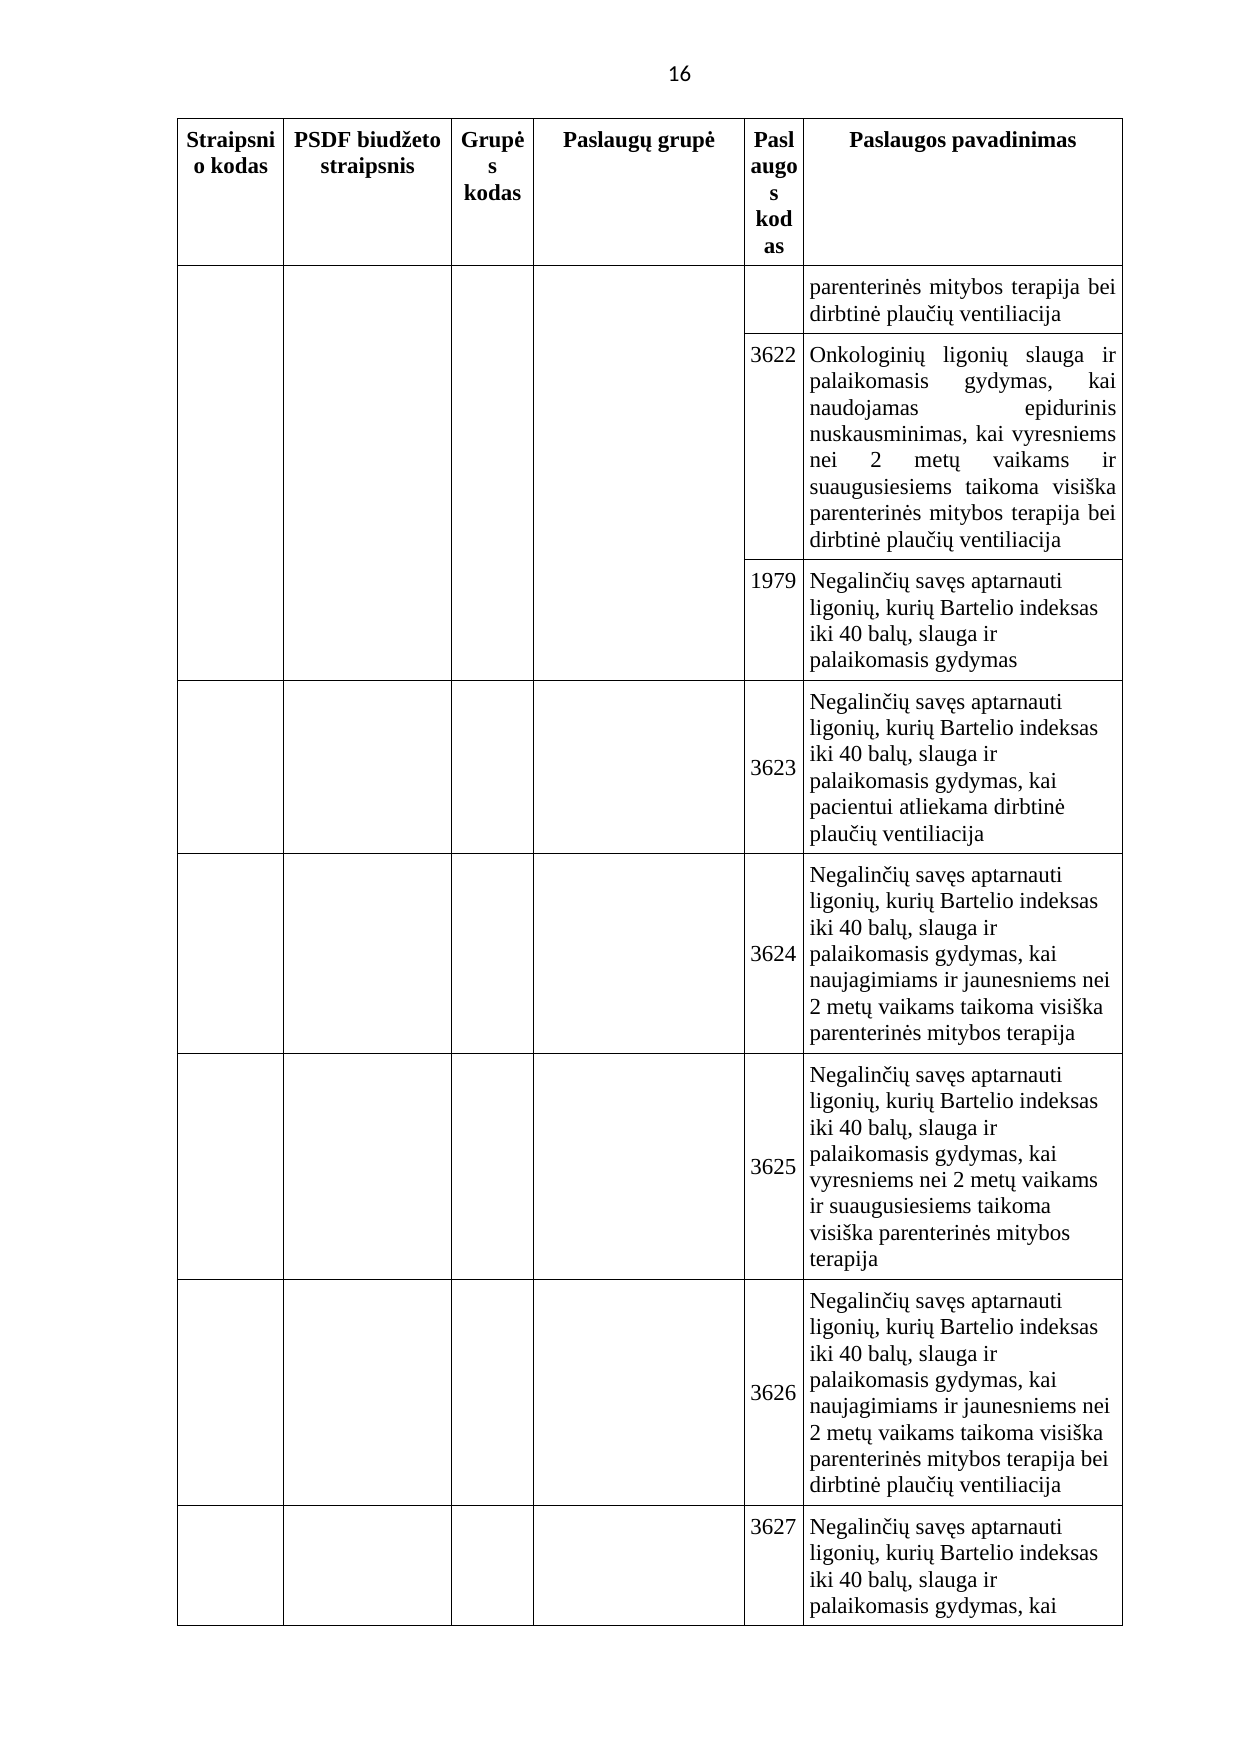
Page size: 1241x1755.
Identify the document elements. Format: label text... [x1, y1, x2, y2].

table_cell parenterinės mitybos terapija bei dirbtinė plaučių ventiliacija [804, 266, 1122, 333]
table_cell [284, 559, 451, 680]
table_cell [284, 1280, 451, 1505]
table_cell [534, 333, 744, 559]
table_cell 3622 [745, 334, 803, 559]
table_cell Negalinčių savęs aptarnauti ligonių, kurių Bartelio indeksas iki 40 balų, slauga ir palaikomasis gydymas, kai [804, 1506, 1122, 1625]
table_cell [452, 333, 533, 559]
table_cell [452, 1506, 533, 1625]
table_cell [284, 266, 451, 333]
table_cell [178, 681, 283, 853]
table_cell [452, 681, 533, 853]
table_cell [452, 559, 533, 680]
table_header Grupės kodas [452, 119, 533, 265]
table_cell [452, 1280, 533, 1505]
table_header Paslaugų grupė [534, 119, 744, 265]
table_cell [284, 1506, 451, 1625]
table_cell [534, 1054, 744, 1279]
table_cell Negalinčių savęs aptarnauti ligonių, kurių Bartelio indeksas iki 40 balų, slauga ir palaikomasis gydymas, kai pacientui atliekama dirbtinė plaučių ventiliacija [804, 681, 1122, 853]
table_header Paslaugos kodas [745, 119, 803, 265]
table_cell [534, 1506, 744, 1625]
table_cell [284, 681, 451, 853]
table_header PSDF biudžeto straipsnis [284, 119, 451, 265]
table_cell [534, 266, 744, 333]
table_cell [178, 559, 283, 680]
table_cell [178, 266, 283, 333]
table_cell 3624 [745, 854, 803, 1053]
table_cell [284, 333, 451, 559]
table_cell [745, 266, 803, 333]
table_cell [452, 1054, 533, 1279]
table_cell [534, 559, 744, 680]
table_cell Onkologinių ligonių slauga ir palaikomasis gydymas, kai naudojamas epidurinis nuskausminimas, kai vyresniems nei 2 metų vaikams ir suaugusiesiems taikoma visiška parenterinės mitybos terapija bei dirbtinė plaučių ventiliacija [804, 334, 1122, 559]
table_header Straipsnio kodas [178, 119, 283, 265]
table_cell Negalinčių savęs aptarnauti ligonių, kurių Bartelio indeksas iki 40 balų, slauga ir palaikomasis gydymas, kai naujagimiams ir jaunesniems nei 2 metų vaikams taikoma visiška parenterinės mitybos terapija [804, 854, 1122, 1053]
table_cell [178, 1054, 283, 1279]
table_cell Negalinčių savęs aptarnauti ligonių, kurių Bartelio indeksas iki 40 balų, slauga ir palaikomasis gydymas, kai vyresniems nei 2 metų vaikams ir suaugusiesiems taikoma visiška parenterinės mitybos terapija [804, 1054, 1122, 1279]
table_cell [534, 854, 744, 1053]
table_cell [178, 333, 283, 559]
table_cell [284, 854, 451, 1053]
table_cell 1979 [745, 560, 803, 680]
table_cell [178, 1506, 283, 1625]
table_cell 3623 [745, 681, 803, 853]
table_cell [534, 1280, 744, 1505]
table_header Paslaugos pavadinimas [804, 119, 1122, 265]
table_cell [452, 266, 533, 333]
table_cell Negalinčių savęs aptarnauti ligonių, kurių Bartelio indeksas iki 40 balų, slauga ir palaikomasis gydymas [804, 560, 1122, 680]
table_cell [452, 854, 533, 1053]
table_cell 3625 [745, 1054, 803, 1279]
table_cell Negalinčių savęs aptarnauti ligonių, kurių Bartelio indeksas iki 40 balų, slauga ir palaikomasis gydymas, kai naujagimiams ir jaunesniems nei 2 metų vaikams taikoma visiška parenterinės mitybos terapija bei dirbtinė plaučių ventiliacija [804, 1280, 1122, 1505]
table_cell [534, 681, 744, 853]
table_cell [178, 854, 283, 1053]
table_cell 3626 [745, 1280, 803, 1505]
table_cell [178, 1280, 283, 1505]
table_cell [284, 1054, 451, 1279]
table_cell 3627 [745, 1506, 803, 1625]
